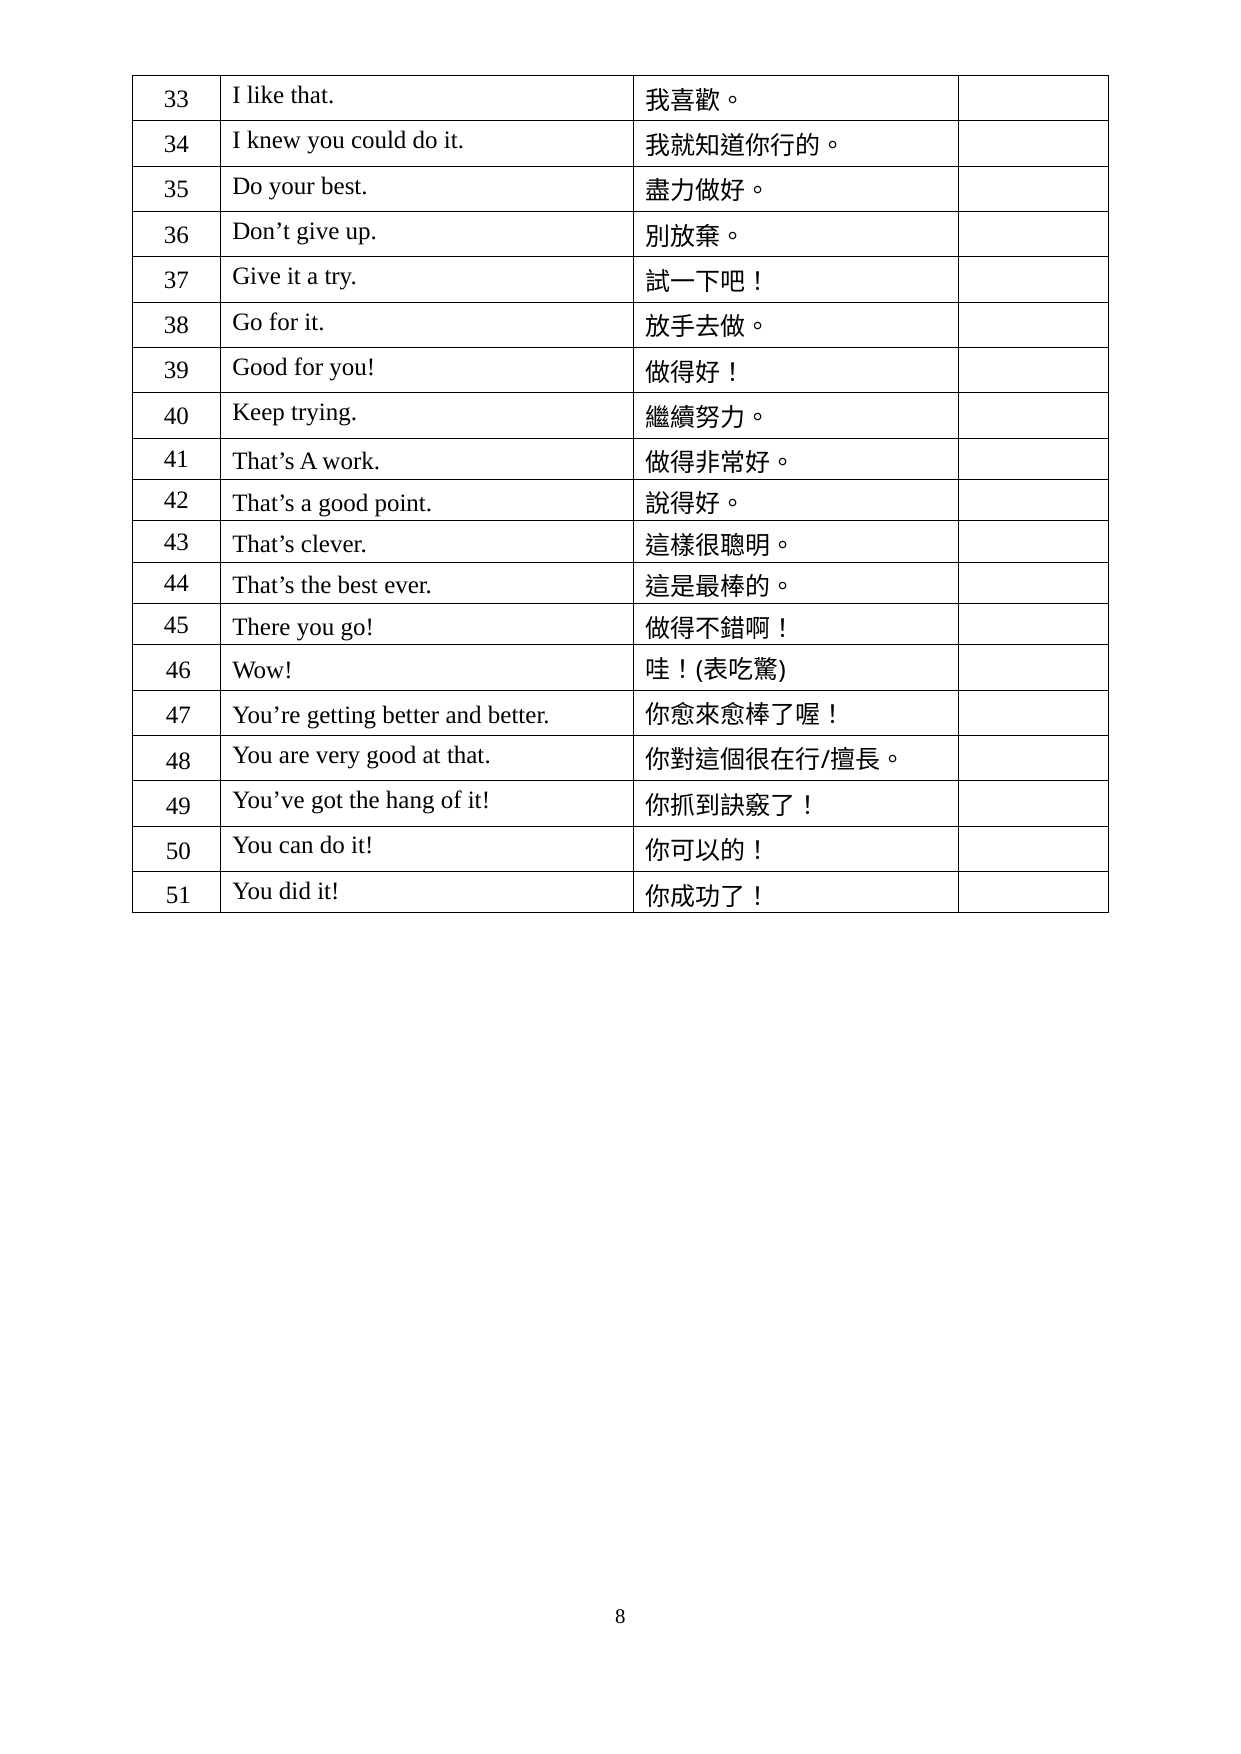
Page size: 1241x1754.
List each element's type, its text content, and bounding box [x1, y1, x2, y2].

table_cell 你愈來愈棒了喔！ [634, 691, 958, 735]
table_cell Go for it. [221, 303, 633, 347]
table_cell I knew you could do it. [221, 121, 633, 166]
table_cell [959, 167, 1108, 211]
table_cell 別放棄。 [634, 212, 958, 256]
table_cell 40 [133, 393, 220, 437]
table_cell 48 [133, 736, 220, 780]
table_cell [959, 736, 1108, 780]
table_cell [959, 781, 1108, 826]
table_cell [959, 827, 1108, 871]
table_cell 42 [133, 480, 220, 520]
table_cell [959, 257, 1108, 302]
table_cell [959, 563, 1108, 603]
table_cell Do your best. [221, 167, 633, 211]
table_cell 37 [133, 257, 220, 302]
table_cell 36 [133, 212, 220, 256]
table_cell You’re getting better and better. [221, 691, 633, 735]
table_cell 放手去做。 [634, 303, 958, 347]
table_cell [959, 604, 1108, 644]
table_cell 44 [133, 563, 220, 603]
table_cell 43 [133, 521, 220, 562]
table_cell 50 [133, 827, 220, 871]
table_cell You are very good at that. [221, 736, 633, 780]
table_cell That’s the best ever. [221, 563, 633, 603]
table_cell Wow! [221, 645, 633, 689]
table_cell Good for you! [221, 348, 633, 392]
table_cell 你成功了！ [634, 872, 958, 912]
table_cell You’ve got the hang of it! [221, 781, 633, 826]
table_cell That’s a good point. [221, 480, 633, 520]
table_cell 34 [133, 121, 220, 166]
table_cell [959, 872, 1108, 912]
table_cell [959, 348, 1108, 392]
table_cell 33 [133, 76, 220, 120]
table_cell 51 [133, 872, 220, 912]
table_cell 做得非常好。 [634, 439, 958, 479]
table_cell [959, 521, 1108, 562]
table_cell Give it a try. [221, 257, 633, 302]
table_cell That’s A work. [221, 439, 633, 479]
table_cell [959, 121, 1108, 166]
table_cell 47 [133, 691, 220, 735]
table_cell 你對這個很在行/擅長。 [634, 736, 958, 780]
table_cell 做得不錯啊！ [634, 604, 958, 644]
table_cell 哇！(表吃驚) [634, 645, 958, 689]
table_cell Keep trying. [221, 393, 633, 437]
table_cell 這是最棒的。 [634, 563, 958, 603]
table_cell 說得好。 [634, 480, 958, 520]
table_cell 我就知道你行的。 [634, 121, 958, 166]
table_cell [959, 480, 1108, 520]
table_cell 46 [133, 645, 220, 689]
table_cell [959, 691, 1108, 735]
table_cell 39 [133, 348, 220, 392]
table_cell I like that. [221, 76, 633, 120]
table_cell 試一下吧！ [634, 257, 958, 302]
table_cell [959, 212, 1108, 256]
table_cell Don’t give up. [221, 212, 633, 256]
table_cell 38 [133, 303, 220, 347]
table_cell 這樣很聰明。 [634, 521, 958, 562]
table_cell [959, 303, 1108, 347]
table_cell 35 [133, 167, 220, 211]
table_cell 盡力做好。 [634, 167, 958, 211]
table_cell 49 [133, 781, 220, 826]
table_cell You can do it! [221, 827, 633, 871]
table_cell That’s clever. [221, 521, 633, 562]
table_cell 做得好！ [634, 348, 958, 392]
table_cell 我喜歡。 [634, 76, 958, 120]
table_cell 你抓到訣竅了！ [634, 781, 958, 826]
table_cell You did it! [221, 872, 633, 912]
table_cell 41 [133, 439, 220, 479]
table_cell [959, 439, 1108, 479]
table_cell There you go! [221, 604, 633, 644]
table_cell [959, 76, 1108, 120]
table_cell [959, 645, 1108, 689]
table_cell 你可以的！ [634, 827, 958, 871]
table_cell 繼續努力。 [634, 393, 958, 437]
table_cell 45 [133, 604, 220, 644]
table_cell [959, 393, 1108, 437]
